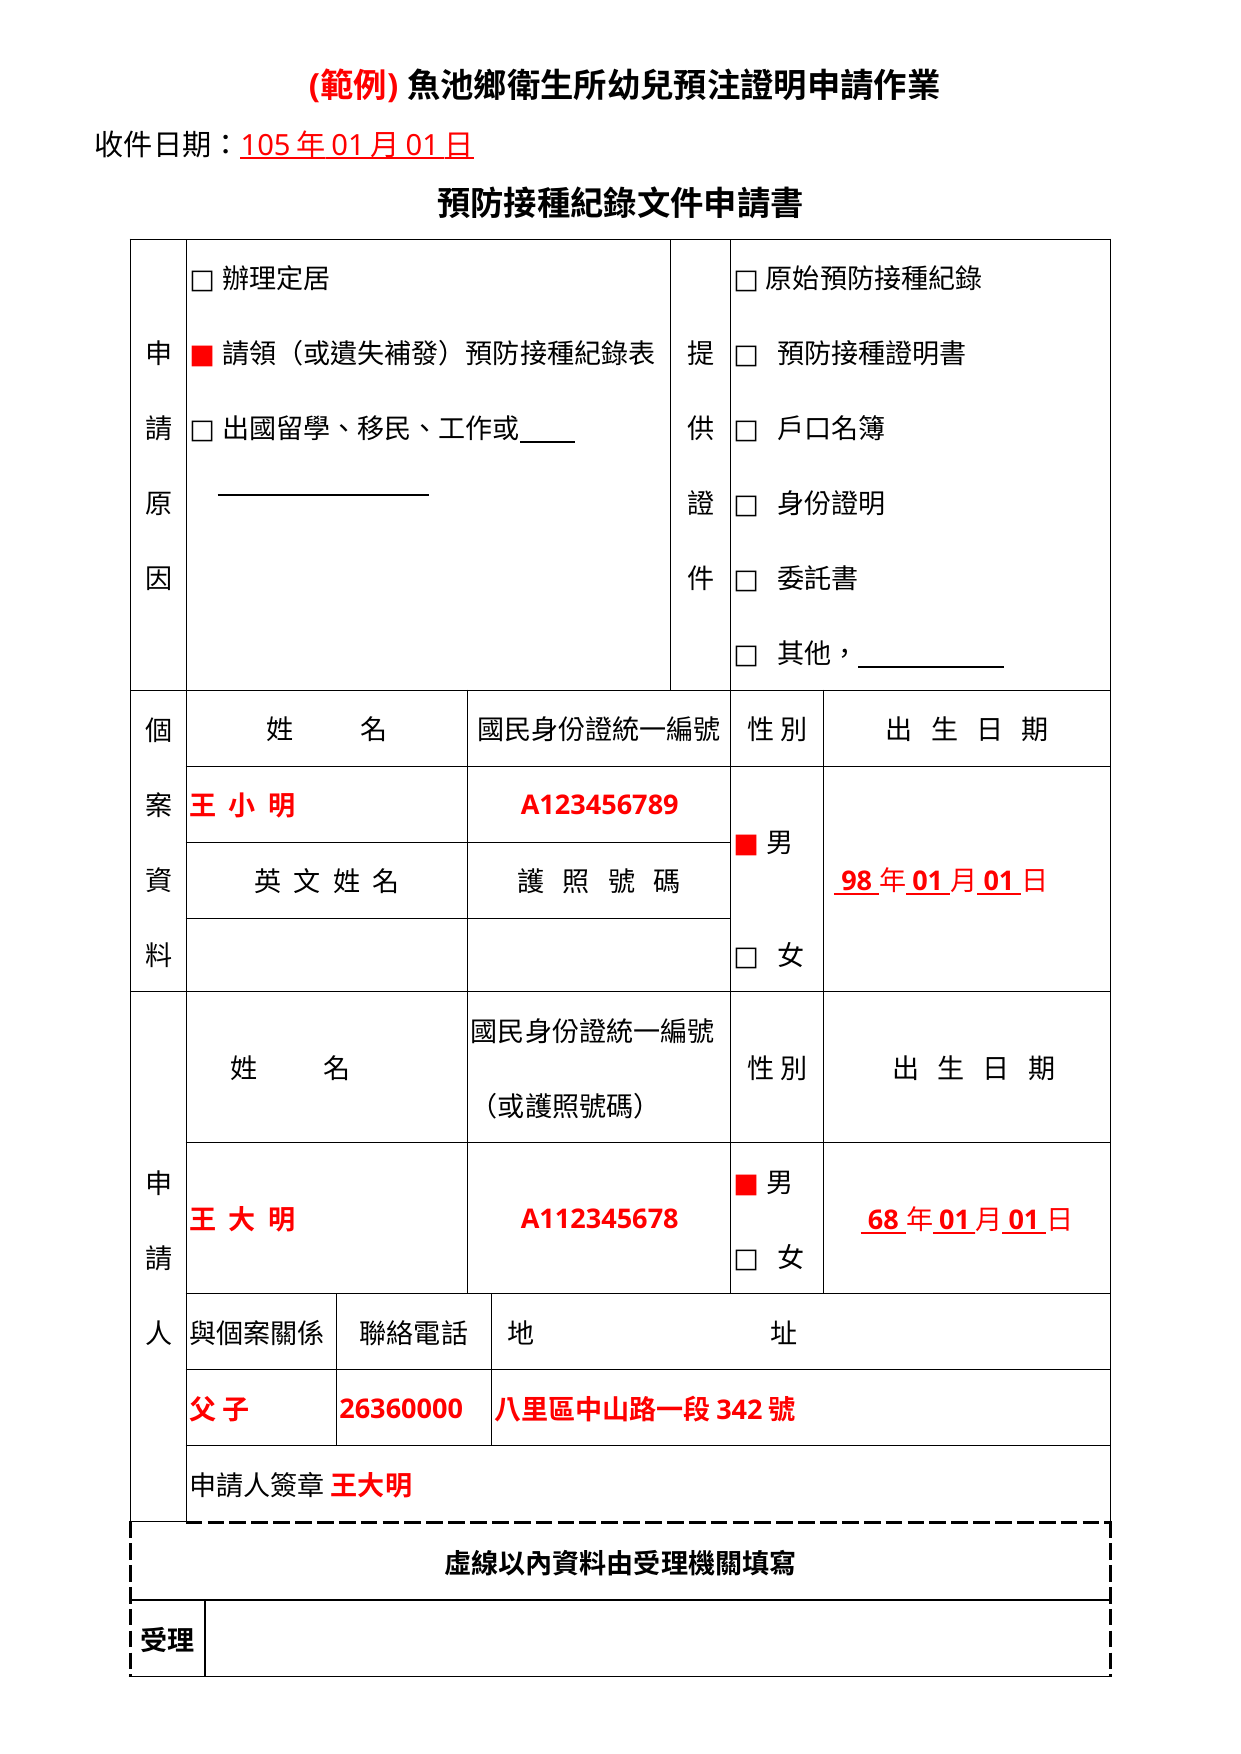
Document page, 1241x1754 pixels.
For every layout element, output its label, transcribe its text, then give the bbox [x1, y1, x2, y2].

table_cell 王 小 明 [187, 767, 467, 842]
table_cell 英 文 姓 名 [187, 843, 467, 918]
table_cell 98 年 01 月 01 日 [824, 767, 1110, 991]
table_cell 地 址 [492, 1294, 1110, 1369]
table_cell 申請人 [131, 992, 186, 1521]
table_cell 八里區中山路一段342號 [492, 1370, 1110, 1445]
table_cell 性 別 [731, 691, 823, 766]
table_cell 受理 [130, 1601, 204, 1676]
text 預防接種紀錄文件申請書 [94, 163, 1146, 238]
table_cell 出 生 日 期 [824, 992, 1110, 1142]
table_cell A112345678 [468, 1143, 730, 1293]
table_cell A123456789 [468, 767, 730, 842]
table_cell 國民身份證統一編號 （或護照號碼） [468, 992, 730, 1142]
table_cell 26360000 [337, 1370, 491, 1445]
text (範例) 魚池鄉衛生所幼兒預注證明申請作業 [94, 46, 1146, 121]
table_header 申 請原因 [131, 240, 186, 689]
table_header □ 原始預防接種紀錄 預防接種證明書 戶口名簿 身份證明 委託書 其他， [731, 240, 1110, 689]
table_cell 姓 名 [187, 992, 467, 1142]
text 收件日期：105年01月01日 [94, 121, 1146, 163]
table_cell 虛線以內資料由受理機關填寫 [130, 1521, 1110, 1599]
table_cell 王 大 明 [187, 1143, 467, 1293]
table_cell 與個案關係 [187, 1294, 336, 1369]
table_cell 護 照 號 碼 [468, 843, 730, 918]
table_header □ 辦理定居 ■ 請領（或遺失補發）預防接種紀錄表 □ 出國留學、移民、工作或 [187, 240, 670, 689]
table_header 提 供 證 件 [671, 240, 730, 689]
table_cell 國民身份證統一編號 [468, 691, 730, 766]
table_cell 姓 名 [187, 691, 467, 766]
table_cell 個 案資料 [131, 691, 186, 991]
table_cell [206, 1601, 1110, 1676]
table_cell 出 生 日 期 [824, 691, 1110, 766]
table_cell 68 年 01月 01 日 [824, 1143, 1110, 1293]
table_cell 性 別 [731, 992, 823, 1142]
table_cell 父 子 [187, 1370, 336, 1445]
table_cell ■ 男 女 [731, 767, 823, 991]
table_cell ■ 男 女 [731, 1143, 823, 1293]
table_cell 申請人簽章 王大明 [187, 1446, 1110, 1521]
table_cell [187, 919, 467, 991]
table_cell 聯絡電話 [337, 1294, 491, 1369]
table_cell [468, 919, 730, 991]
